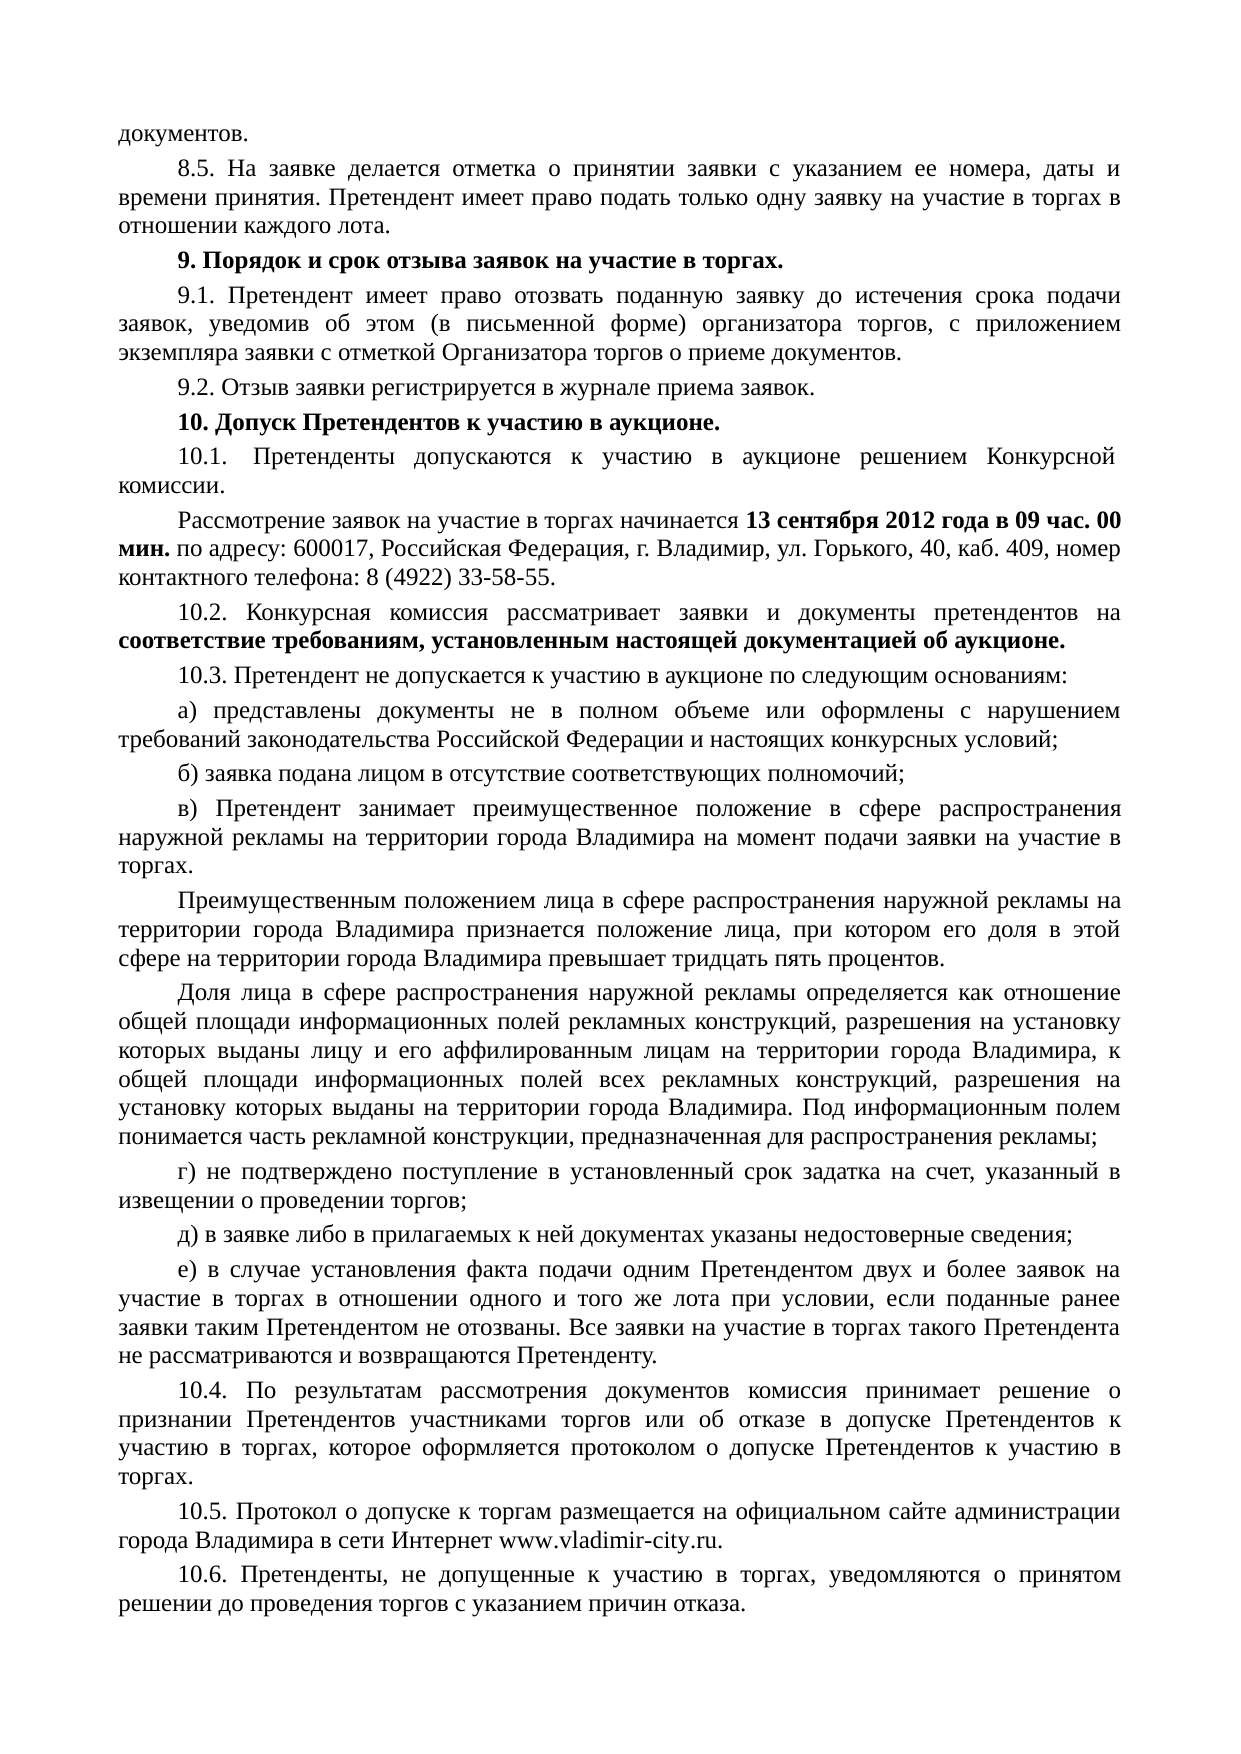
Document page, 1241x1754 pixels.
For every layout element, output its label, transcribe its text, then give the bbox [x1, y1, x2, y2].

text документов. [118, 118, 1122, 147]
text г) не подтверждено поступление в установленный срок задатка на счет, указанный в извещении о проведении торгов; [118, 1156, 1122, 1213]
text 9.1. Претендент имеет право отозвать поданную заявку до истечения срока подачи заявок, уведомив об этом (в письменной форме) организатора торгов, с приложением экземпляра заявки с отметкой Организатора торгов о приеме документов. [118, 280, 1122, 366]
text 10.2. Конкурсная комиссия рассматривает заявки и документы претендентов на соответствие требованиям, установленным настоящей документацией об аукционе. [118, 597, 1122, 654]
text Рассмотрение заявок на участие в торгах начинается 13 сентября 2012 года в 09 час. 00 мин. по адресу: 600017, Российская Федерация, г. Владимир, ул. Горького, 40, каб. 409, номер контактного телефона: 8 (4922) 33-58-55. [118, 505, 1122, 591]
text е) в случае установления факта подачи одним Претендентом двух и более заявок на участие в торгах в отношении одного и того же лота при условии, если поданные ранее заявки таким Претендентом не отозваны. Все заявки на участие в торгах такого Претендента не рассматриваются и возвращаются Претенденту. [118, 1254, 1122, 1369]
text 10.4. По результатам рассмотрения документов комиссия принимает решение о признании Претендентов участниками торгов или об отказе в допуске Претендентов к участию в торгах, которое оформляется протоколом о допуске Претендентов к участию в торгах. [118, 1375, 1122, 1490]
text 10.6. Претенденты, не допущенные к участию в торгах, уведомляются о принятом решении до проведения торгов с указанием причин отказа. [118, 1559, 1122, 1617]
text 10.1. Претенденты допускаются к участию в аукционе решением Конкурсной комиссии. [118, 441, 1122, 499]
text б) заявка подана лицом в отсутствие соответствующих полномочий; [118, 758, 1122, 787]
text 10.5. Протокол о допуске к торгам размещается на официальном сайте администрации города Владимира в сети Интернет www.vladimir-city.ru. [118, 1496, 1122, 1553]
text в) Претендент занимает преимущественное положение в сфере распространения наружной рекламы на территории города Владимира на момент подачи заявки на участие в торгах. [118, 793, 1122, 879]
text 9.2. Отзыв заявки регистрируется в журнале приема заявок. [118, 372, 1122, 401]
text а) представлены документы не в полном объеме или оформлены с нарушением требований законодательства Российской Федерации и настоящих конкурсных условий; [118, 695, 1122, 752]
text Доля лица в сфере распространения наружной рекламы определяется как отношение общей площади информационных полей рекламных конструкций, разрешения на установку которых выданы лицу и его аффилированным лицам на территории города Владимира, к общей площади информационных полей всех рекламных конструкций, разрешения на установку которых выданы на территории города Владимира. Под информационным полем понимается часть рекламной конструкции, предназначенная для распространения рекламы; [118, 977, 1122, 1150]
text 10.3. Претендент не допускается к участию в аукционе по следующим основаниям: [118, 660, 1122, 689]
text д) в заявке либо в прилагаемых к ней документах указаны недостоверные сведения; [118, 1219, 1122, 1248]
text 8.5. На заявке делается отметка о принятии заявки с указанием ее номера, даты и времени принятия. Претендент имеет право подать только одну заявку на участие в торгах в отношении каждого лота. [118, 153, 1122, 239]
text 9. Порядок и срок отзыва заявок на участие в торгах. [118, 245, 1122, 274]
text 10. Допуск Претендентов к участию в аукционе. [118, 407, 1122, 435]
text Преимущественным положением лица в сфере распространения наружной рекламы на территории города Владимира признается положение лица, при котором его доля в этой сфере на территории города Владимира превышает тридцать пять процентов. [118, 885, 1122, 972]
